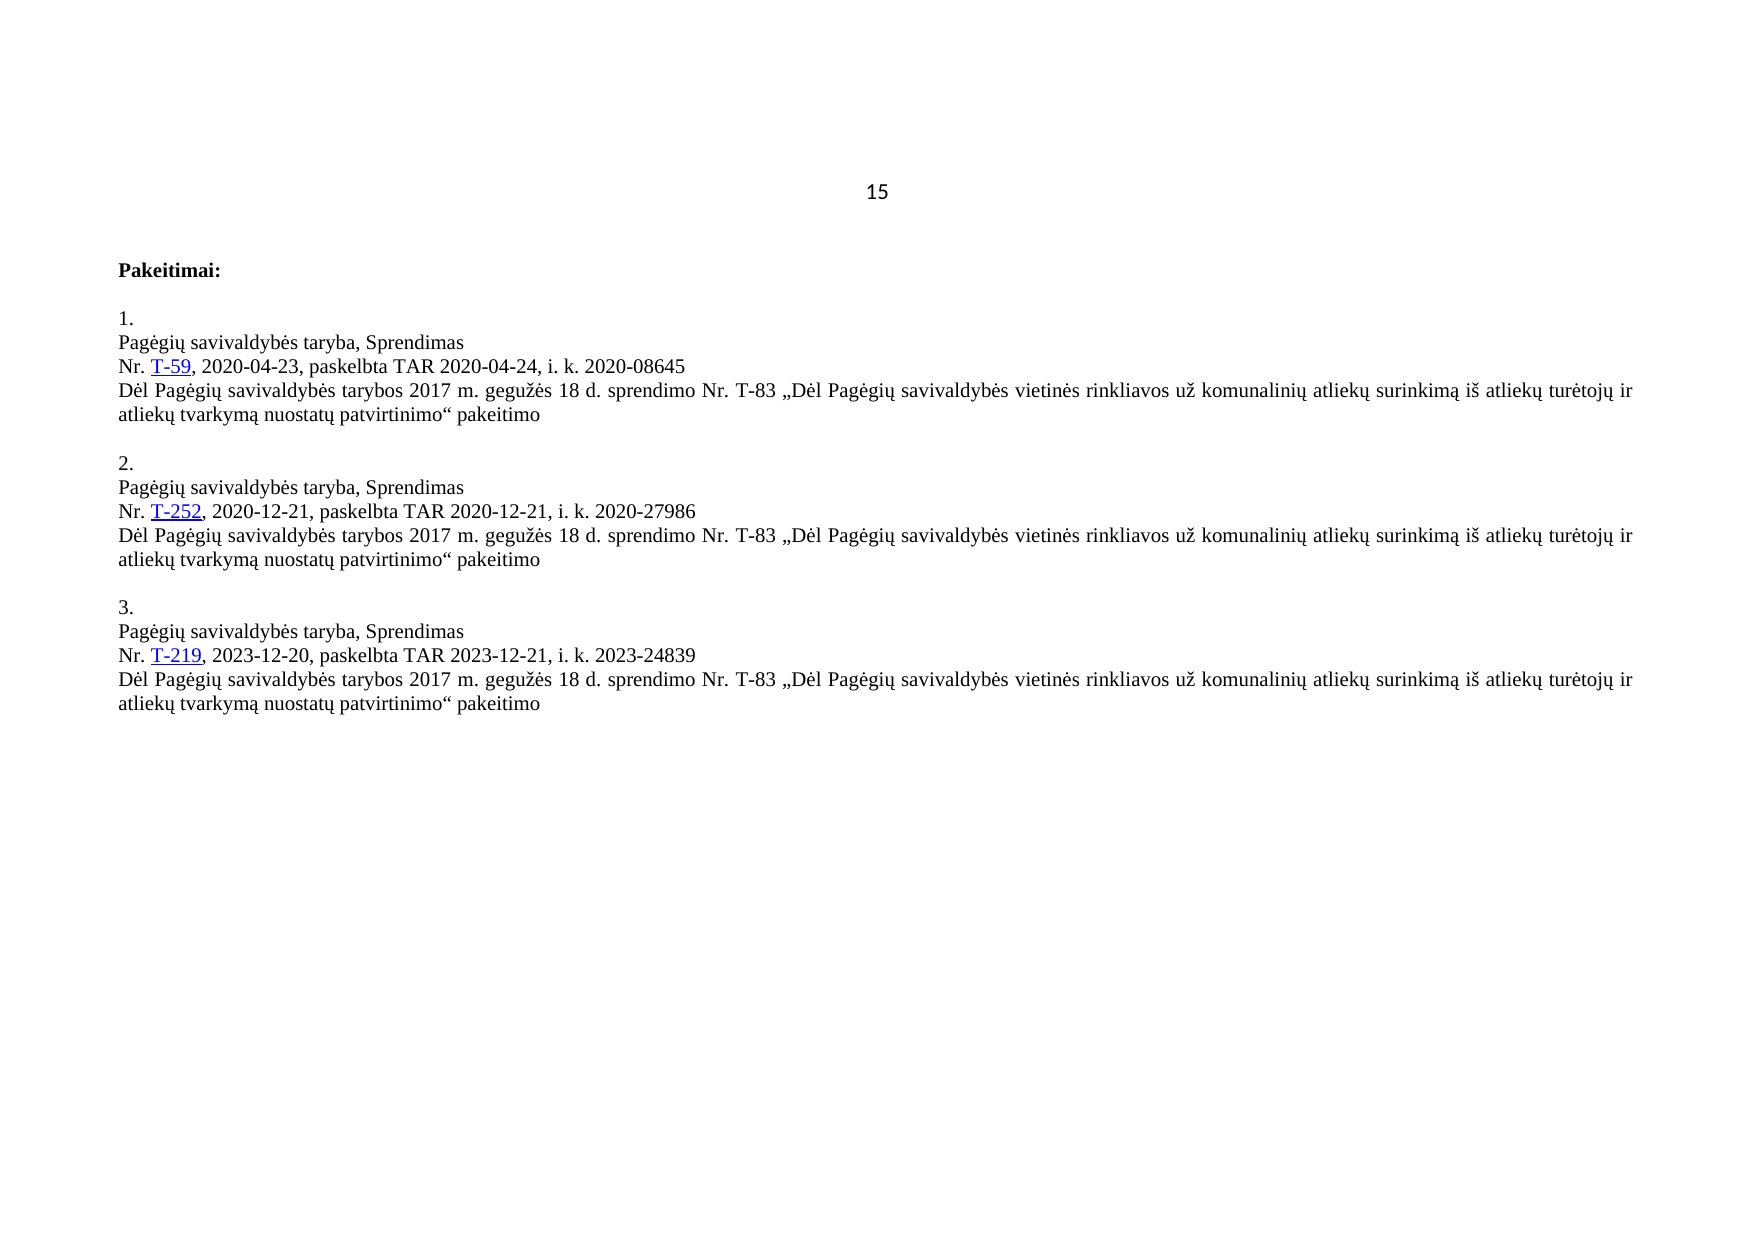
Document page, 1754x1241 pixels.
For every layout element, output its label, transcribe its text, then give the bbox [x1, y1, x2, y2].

text Pagėgių savivaldybės taryba, Sprendimas [118, 330, 1636, 354]
text Nr. T-219, 2023-12-20, paskelbta TAR 2023-12-21, i. k. 2023-24839 [118, 643, 1636, 667]
text Pagėgių savivaldybės taryba, Sprendimas [118, 619, 1636, 643]
text Nr. T-252, 2020-12-21, paskelbta TAR 2020-12-21, i. k. 2020-27986 [118, 499, 1636, 523]
text Dėl Pagėgių savivaldybės tarybos 2017 m. gegužės 18 d. sprendimo Nr. T-83 „Dėl Pagėgių savivaldybės vietinės rinkliavos už komunalinių atliekų surinkimą iš atliekų turėtojų ir atliekų tvarkymą nuostatų patvirtinimo“ pakeitimo [118, 378, 1636, 426]
text Dėl Pagėgių savivaldybės tarybos 2017 m. gegužės 18 d. sprendimo Nr. T-83 „Dėl Pagėgių savivaldybės vietinės rinkliavos už komunalinių atliekų surinkimą iš atliekų turėtojų ir atliekų tvarkymą nuostatų patvirtinimo“ pakeitimo [118, 667, 1636, 715]
text 1. [118, 306, 1636, 330]
text 3. [118, 595, 1636, 619]
text Pagėgių savivaldybės taryba, Sprendimas [118, 474, 1636, 499]
text Pakeitimai: [118, 258, 1636, 282]
text Dėl Pagėgių savivaldybės tarybos 2017 m. gegužės 18 d. sprendimo Nr. T-83 „Dėl Pagėgių savivaldybės vietinės rinkliavos už komunalinių atliekų surinkimą iš atliekų turėtojų ir atliekų tvarkymą nuostatų patvirtinimo“ pakeitimo [118, 523, 1636, 571]
text 2. [118, 451, 1636, 474]
text Nr. T-59, 2020-04-23, paskelbta TAR 2020-04-24, i. k. 2020-08645 [118, 354, 1636, 378]
